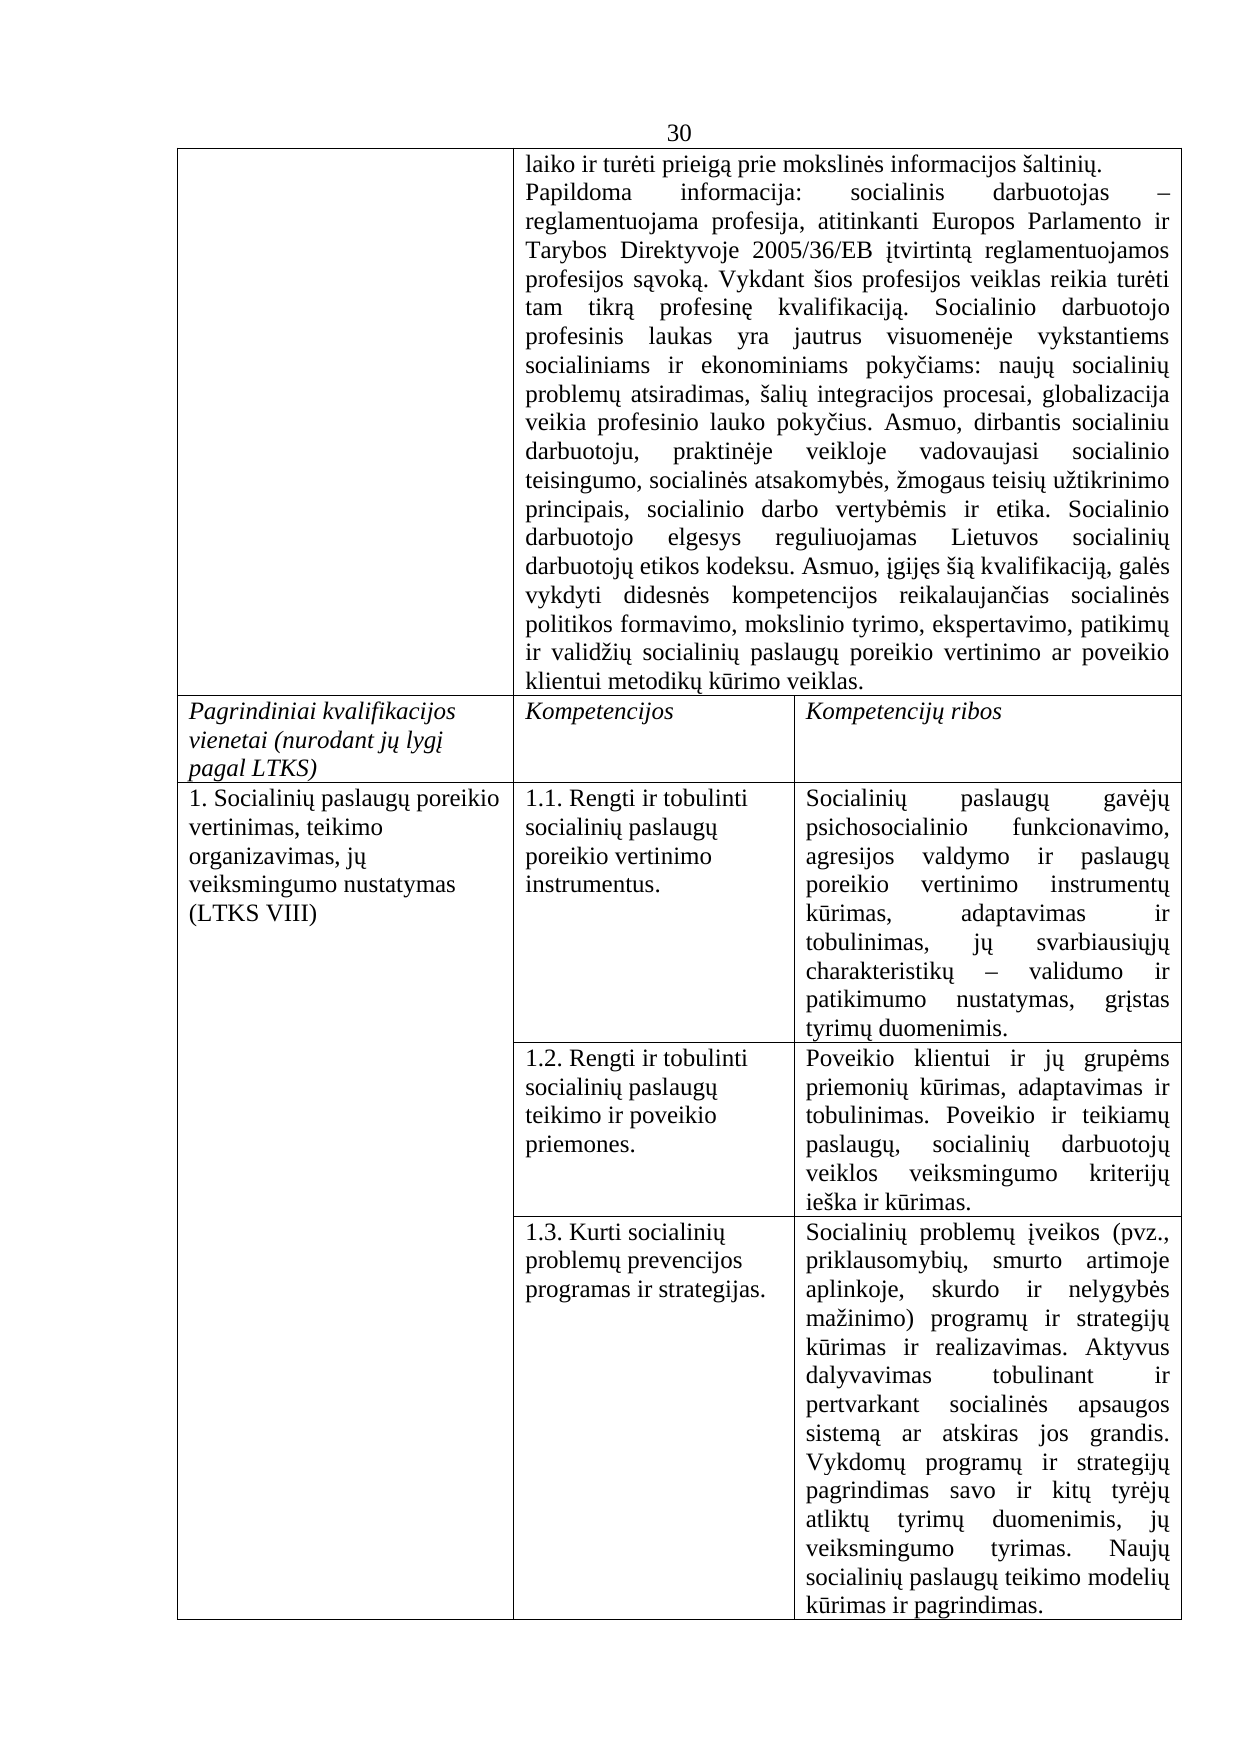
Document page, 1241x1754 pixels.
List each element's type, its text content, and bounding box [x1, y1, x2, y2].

table_header [178, 149, 513, 695]
table_cell 1.1. Rengti ir tobulinti socialinių paslaugų poreikio vertinimo instrumentus. [514, 783, 794, 1042]
table_cell Socialinių paslaugų gavėjų psichosocialinio funkcionavimo, agresijos valdymo ir paslaugų poreikio vertinimo instrumentų kūrimas, adaptavimas ir tobulinimas, jų svarbiausiųjų charakteristikų – validumo ir patikimumo nustatymas, grįstas tyrimų duomenimis. [795, 783, 1181, 1042]
table_cell 1.3. Kurti socialinių problemų prevencijos programas ir strategijas. [514, 1217, 794, 1619]
table_cell Poveikio klientui ir jų grupėms priemonių kūrimas, adaptavimas ir tobulinimas. Poveikio ir teikiamų paslaugų, socialinių darbuotojų veiklos veiksmingumo kriterijų ieška ir kūrimas. [795, 1043, 1181, 1216]
table_cell Kompetencijų ribos [795, 696, 1181, 782]
table_cell Pagrindiniai kvalifikacijos vienetai (nurodant jų lygį pagal LTKS) [178, 696, 513, 782]
table_cell 1. Socialinių paslaugų poreikio vertinimas, teikimo organizavimas, jų veiksmingumo nustatymas (LTKS VIII) [178, 783, 513, 1619]
table_header laiko ir turėti prieigą prie mokslinės informacijos šaltinių. Papildoma informacija: socialinis darbuotojas – reglamentuojama profesija, atitinkanti Europos Parlamento ir Tarybos Direktyvoje 2005/36/EB įtvirtintą reglamentuojamos profesijos sąvoką. Vykdant šios profesijos veiklas reikia turėti tam tikrą profesinę kvalifikaciją. Socialinio darbuotojo profesinis laukas yra jautrus visuomenėje vykstantiems socialiniams ir ekonominiams pokyčiams: naujų socialinių problemų atsiradimas, šalių integracijos procesai, globalizacija veikia profesinio lauko pokyčius. Asmuo, dirbantis socialiniu darbuotoju, praktinėje veikloje vadovaujasi socialinio teisingumo, socialinės atsakomybės, žmogaus teisių užtikrinimo principais, socialinio darbo vertybėmis ir etika. Socialinio darbuotojo elgesys reguliuojamas Lietuvos socialinių darbuotojų etikos kodeksu. Asmuo, įgijęs šią kvalifikaciją, galės vykdyti didesnės kompetencijos reikalaujančias socialinės politikos formavimo, mokslinio tyrimo, ekspertavimo, patikimų ir validžių socialinių paslaugų poreikio vertinimo ar poveikio klientui metodikų kūrimo veiklas. [514, 149, 1181, 695]
table_cell Kompetencijos [514, 696, 794, 782]
table_cell Socialinių problemų įveikos (pvz., priklausomybių, smurto artimoje aplinkoje, skurdo ir nelygybės mažinimo) programų ir strategijų kūrimas ir realizavimas. Aktyvus dalyvavimas tobulinant ir pertvarkant socialinės apsaugos sistemą ar atskiras jos grandis. Vykdomų programų ir strategijų pagrindimas savo ir kitų tyrėjų atliktų tyrimų duomenimis, jų veiksmingumo tyrimas. Naujų socialinių paslaugų teikimo modelių kūrimas ir pagrindimas. [795, 1217, 1181, 1619]
table_cell 1.2. Rengti ir tobulinti socialinių paslaugų teikimo ir poveikio priemones. [514, 1043, 794, 1216]
